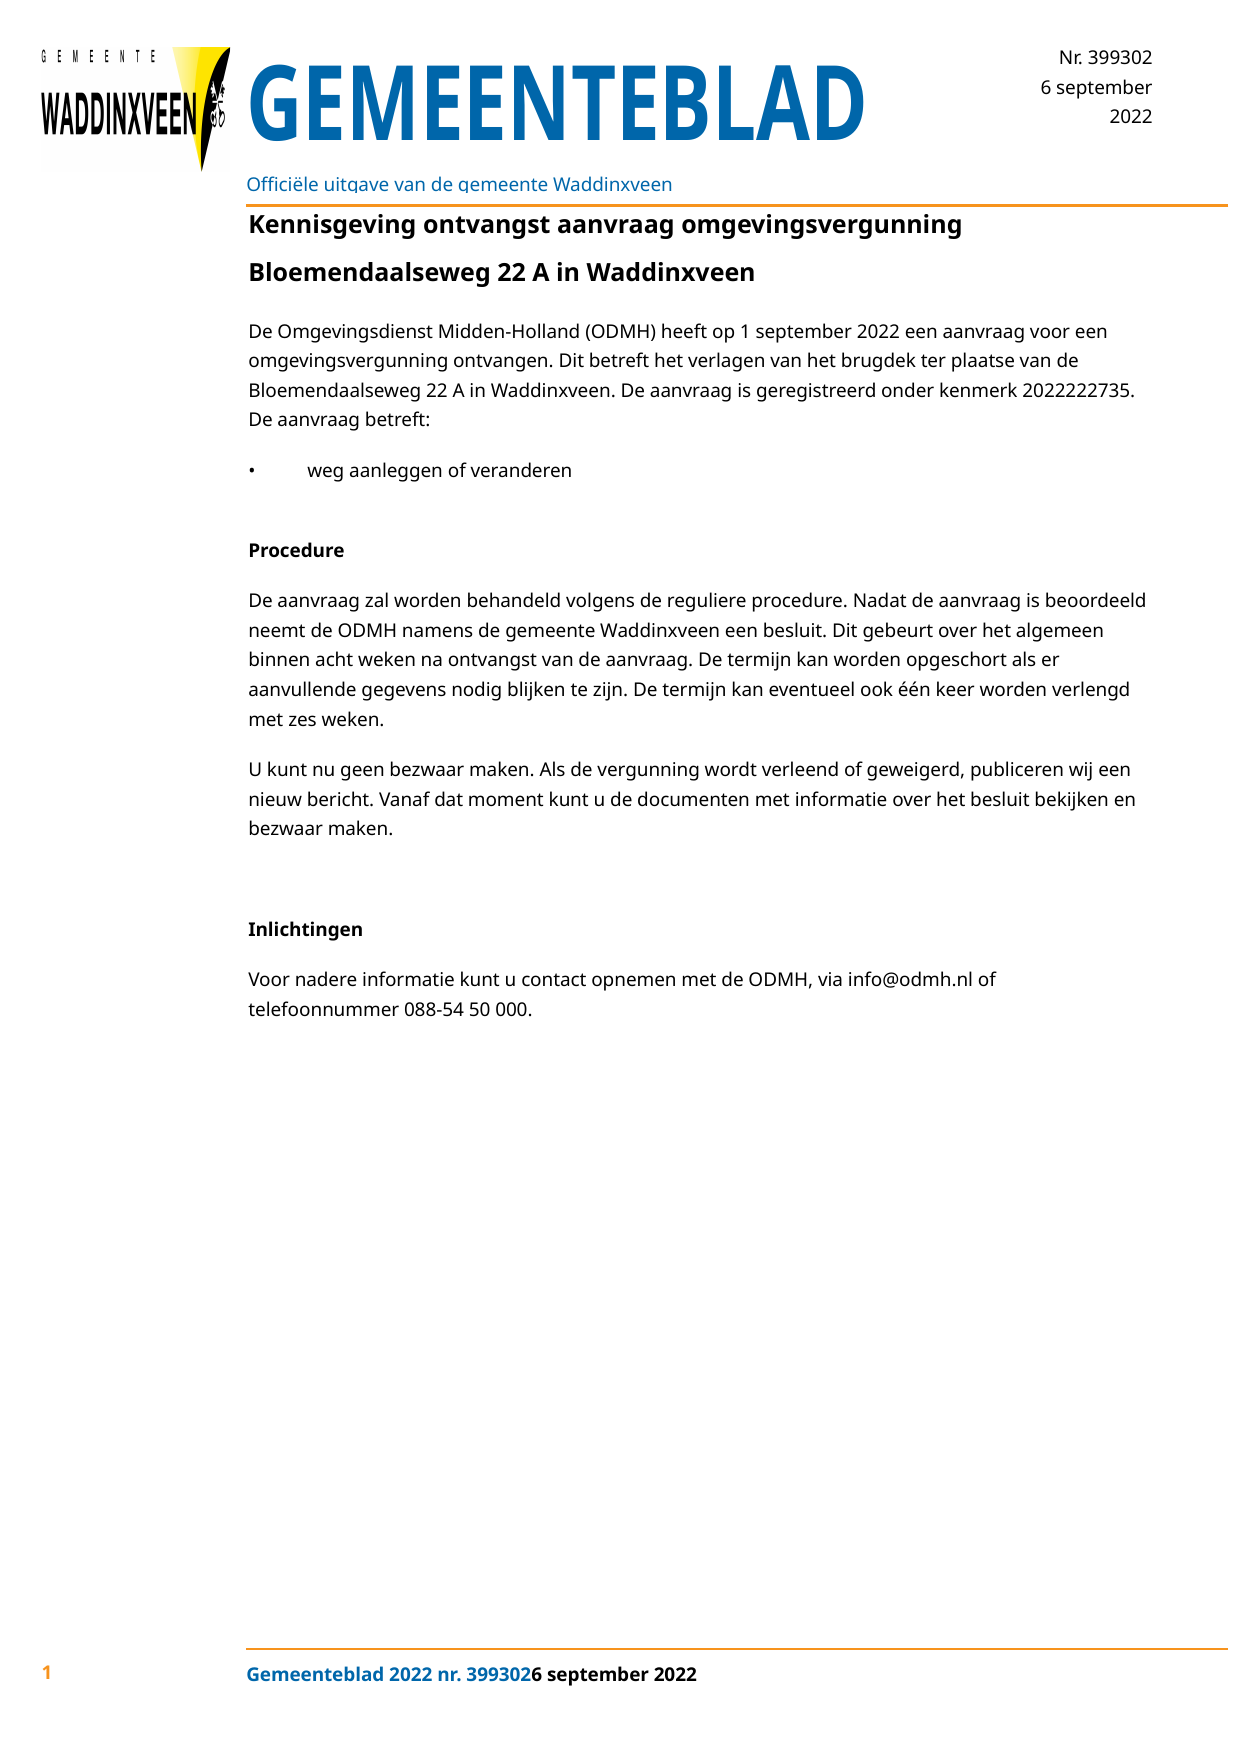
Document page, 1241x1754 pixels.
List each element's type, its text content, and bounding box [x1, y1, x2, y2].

list weg aanleggen of veranderen [248, 457, 1152, 483]
text De aanvraag zal worden behandeld volgens de reguliere procedure. Nadat de aanvraag is beoordeeld neemt de ODMH namens de gemeente Waddinxveen een besluit. Dit gebeurt over het algemeen binnen acht weken na ontvangst van de aanvraag. De termijn kan worden opgeschort als er aanvullende gegevens nodig blijken te zijn. De termijn kan eventueel ook één keer worden verlengd met zes weken. [248, 587, 1152, 732]
text Procedure [248, 537, 1152, 563]
text U kunt nu geen bezwaar maken. Als de vergunning wordt verleend of geweigerd, publiceren wij een nieuw bericht. Vanaf dat moment kunt u de documenten met informatie over het besluit bekijken en bezwaar maken. [248, 756, 1152, 841]
text De Omgevingsdienst Midden-Holland (ODMH) heeft op 1 september 2022 een aanvraag voor een omgevingsvergunning ontvangen. Dit betreft het verlagen van het brugdek ter plaatse van de Bloemendaalseweg 22 A in Waddinxveen. De aanvraag is geregistreerd onder kenmerk 2022222735. De aanvraag betreft: [248, 318, 1152, 432]
text Kennisgeving ontvangst aanvraag omgevingsvergunning Bloemendaalseweg 22 A in Waddinxveen [248, 207, 1152, 288]
text Voor nadere informatie kunt u contact opnemen met de ODMH, via info@odmh.nl of telefoonnummer 088-54 50 000. [248, 967, 1152, 1022]
text Inlichtingen [248, 916, 1152, 942]
picture [41, 47, 231, 172]
